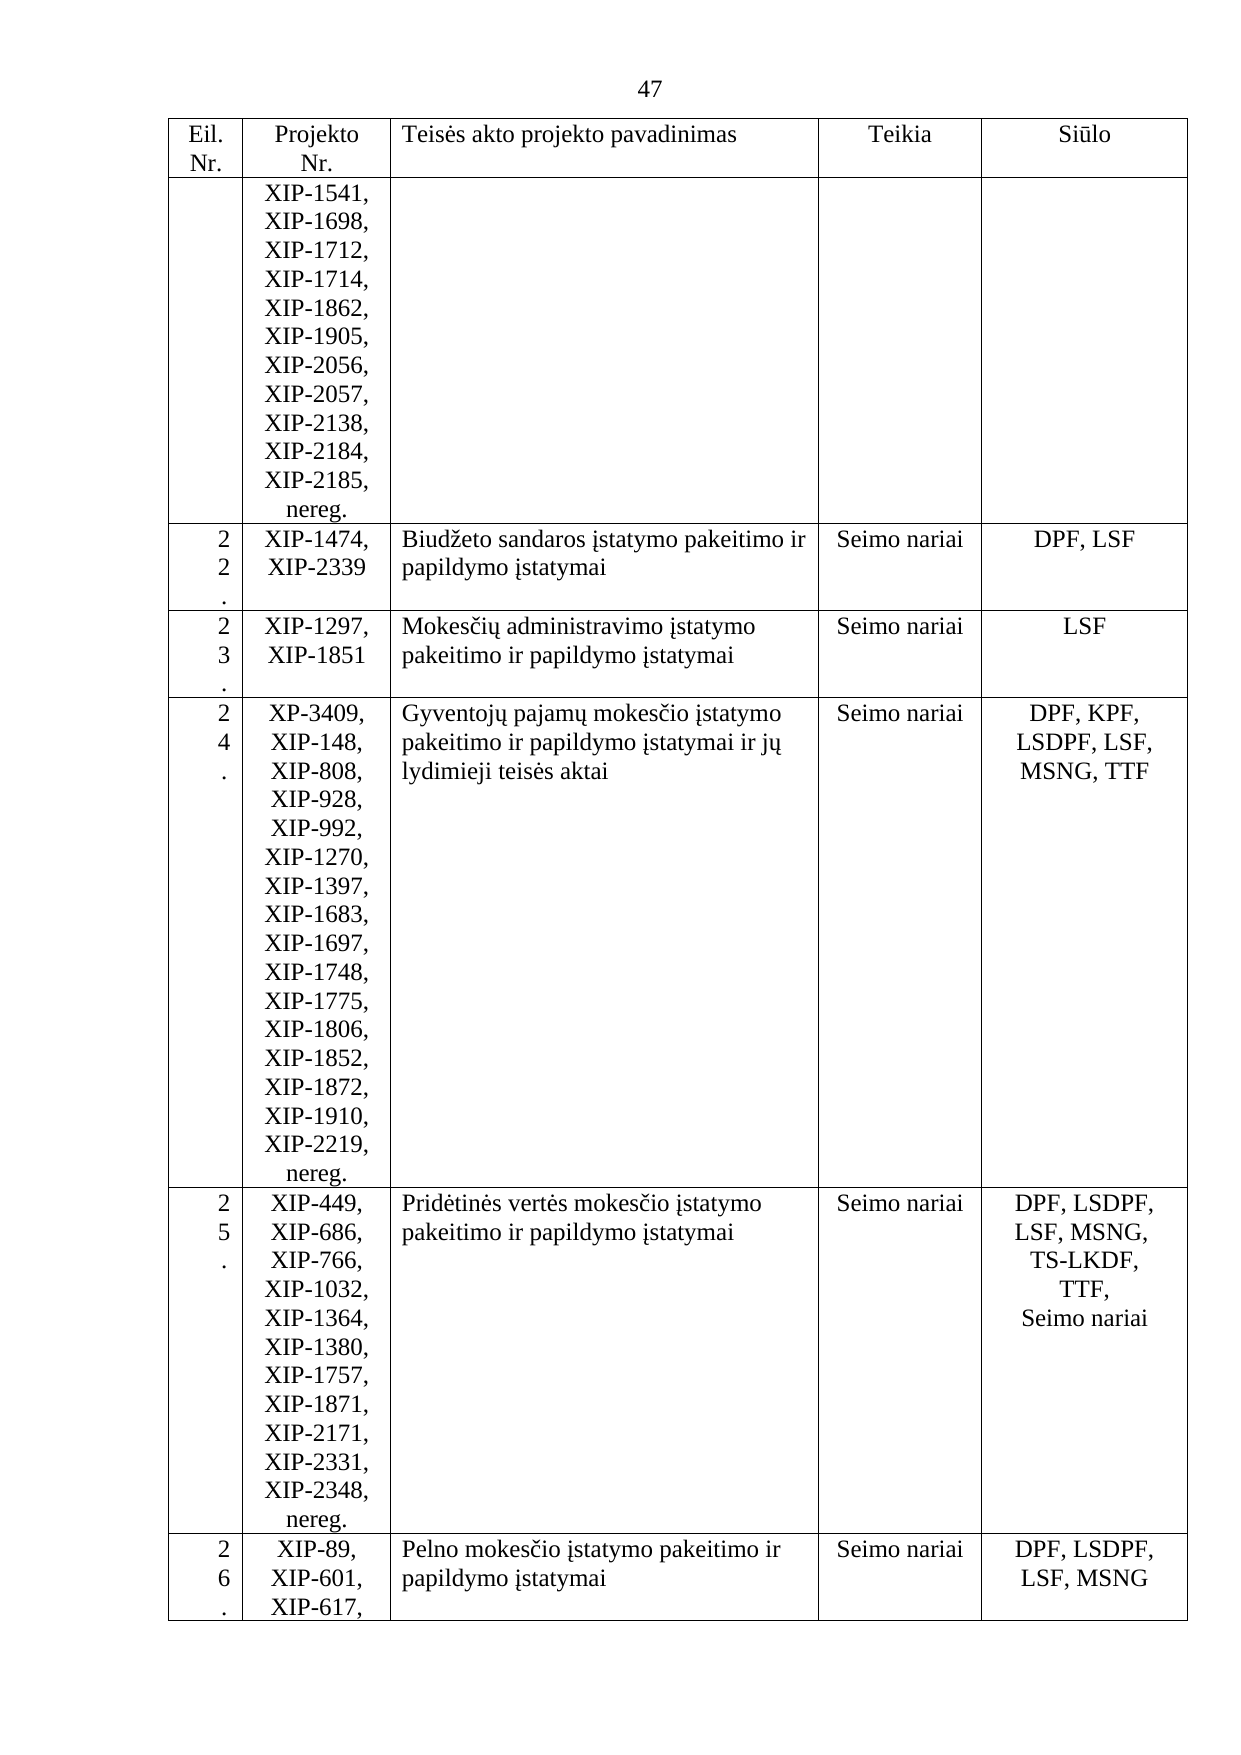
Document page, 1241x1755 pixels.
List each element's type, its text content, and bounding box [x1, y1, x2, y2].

table_cell [169, 1534, 242, 1620]
table_cell XIP-1474, XIP-2339 [243, 524, 390, 610]
table_cell LSF [982, 611, 1187, 697]
table_cell XIP-449, XIP-686, XIP-766, XIP-1032, XIP-1364, XIP-1380, XIP-1757, XIP-1871, XIP-2171, XIP-2331, XIP-2348, nereg. [243, 1188, 390, 1533]
table_cell XP-3409, XIP-148, XIP-808, XIP-928, XIP-992, XIP-1270, XIP-1397, XIP-1683, XIP-1697, XIP-1748, XIP-1775, XIP-1806, XIP-1852, XIP-1872, XIP-1910, XIP-2219, nereg. [243, 698, 390, 1187]
table_cell Mokesčių administravimo įstatymo pakeitimo ir papildymo įstatymai [391, 611, 818, 697]
table_cell [169, 524, 242, 610]
table_cell [169, 1188, 242, 1533]
table_cell Pridėtinės vertės mokesčio įstatymo pakeitimo ir papildymo įstatymai [391, 1188, 818, 1533]
table_cell [169, 178, 242, 523]
table_cell XIP-89, XIP-601, XIP-617, [243, 1534, 390, 1620]
table_header Teikia [819, 119, 981, 177]
table_header Projekto Nr. [243, 119, 390, 177]
table_cell Pelno mokesčio įstatymo pakeitimo ir papildymo įstatymai [391, 1534, 818, 1620]
table_cell DPF, KPF, LSDPF, LSF, MSNG, TTF [982, 698, 1187, 1187]
table_cell Gyventojų pajamų mokesčio įstatymo pakeitimo ir papildymo įstatymai ir jų lydimieji teisės aktai [391, 698, 818, 1187]
table_cell DPF, LSDPF, LSF, MSNG [982, 1534, 1187, 1620]
table_cell XIP-1541, XIP-1698, XIP-1712, XIP-1714, XIP-1862, XIP-1905, XIP-2056, XIP-2057, XIP-2138, XIP-2184, XIP-2185, nereg. [243, 178, 390, 523]
table_header Siūlo [982, 119, 1187, 177]
table_cell Seimo nariai [819, 1534, 981, 1620]
table_cell XIP-1297, XIP-1851 [243, 611, 390, 697]
table_cell Seimo nariai [819, 698, 981, 1187]
table_cell Seimo nariai [819, 524, 981, 610]
table_header Eil. Nr. [169, 119, 242, 177]
table_cell DPF, LSDPF, LSF, MSNG, TS-LKDF, TTF, Seimo nariai [982, 1188, 1187, 1533]
table_cell [982, 178, 1187, 523]
table_cell [169, 611, 242, 697]
table_cell [169, 698, 242, 1187]
table_cell Seimo nariai [819, 1188, 981, 1533]
table_cell [819, 178, 981, 523]
table_cell Seimo nariai [819, 611, 981, 697]
table_cell [391, 178, 818, 523]
table_cell Biudžeto sandaros įstatymo pakeitimo ir papildymo įstatymai [391, 524, 818, 610]
table_cell DPF, LSF [982, 524, 1187, 610]
table_header Teisės akto projekto pavadinimas [391, 119, 818, 177]
